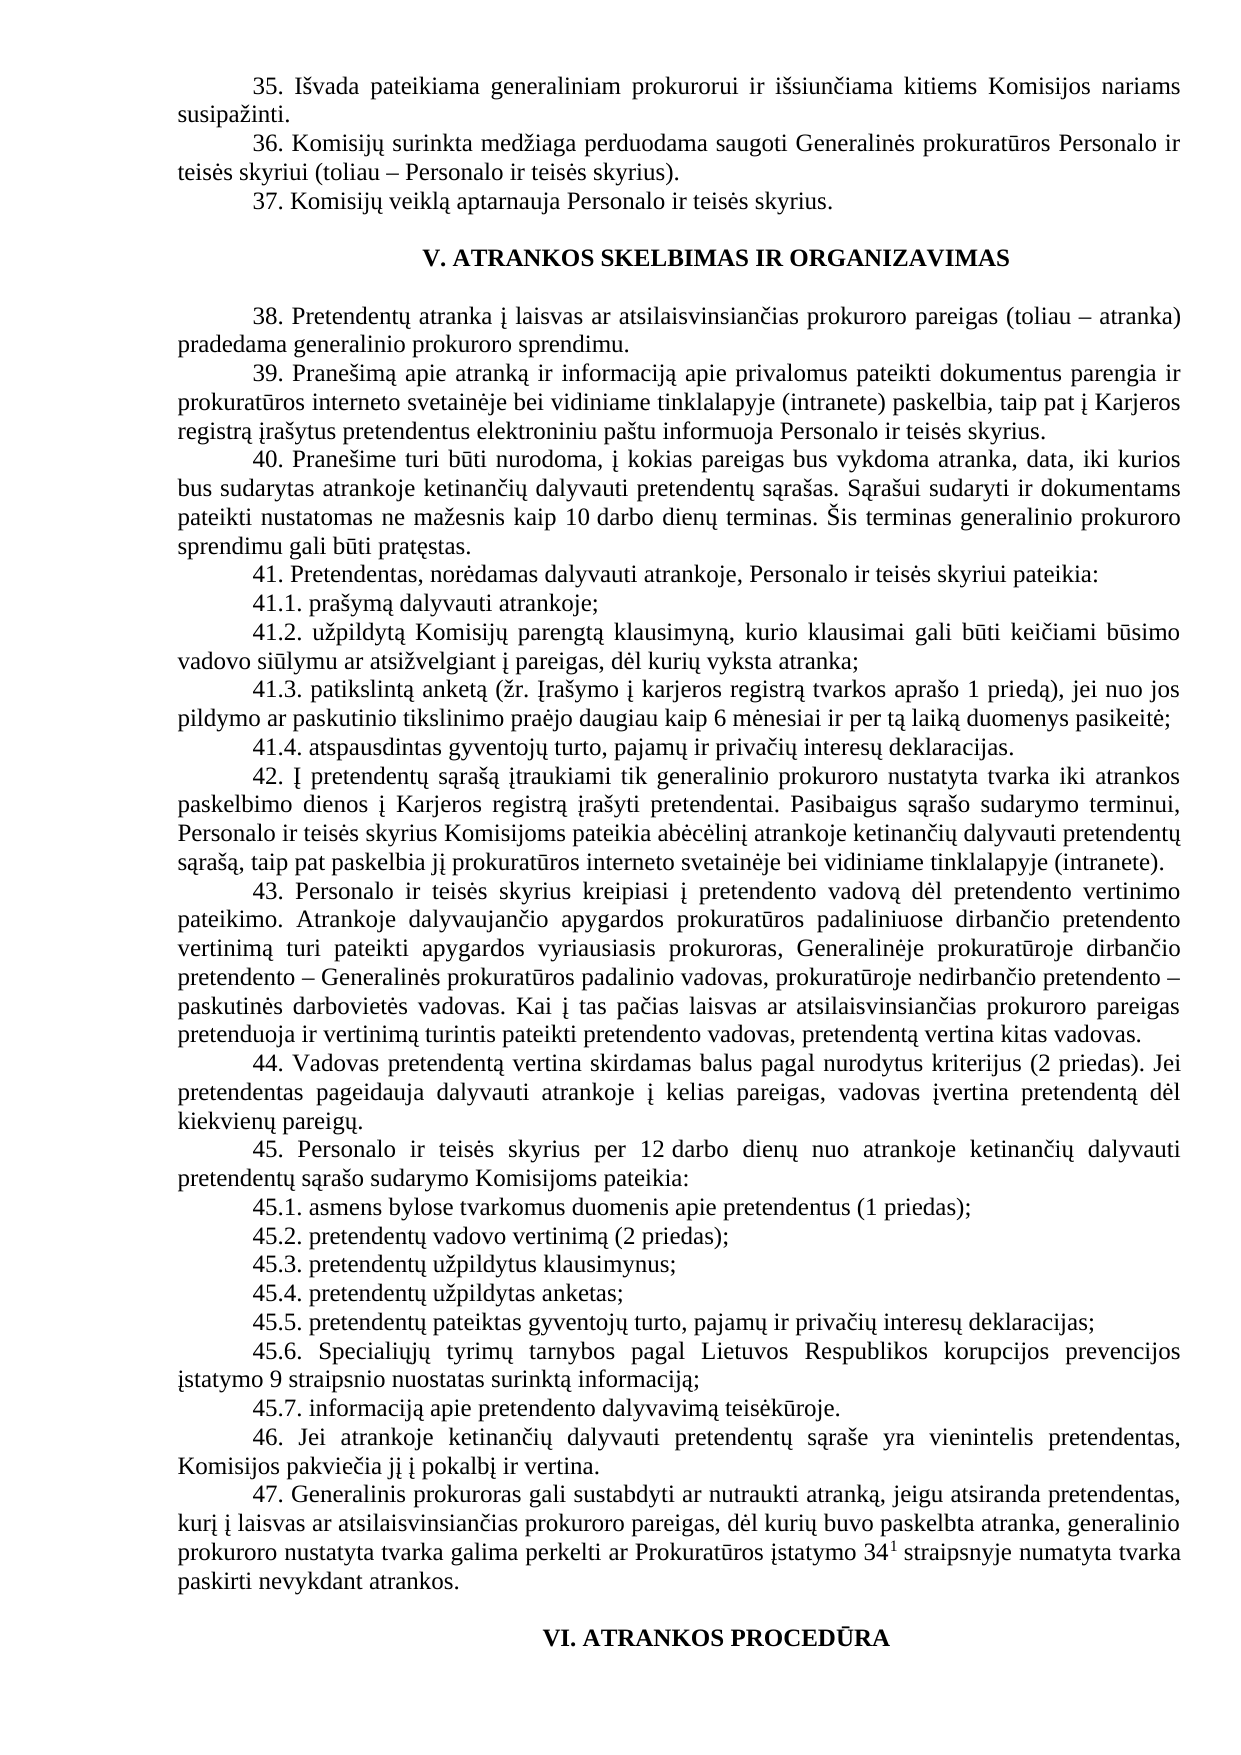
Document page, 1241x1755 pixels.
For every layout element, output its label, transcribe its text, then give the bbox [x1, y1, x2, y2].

text 37. Komisijų veiklą aptarnauja Personalo ir teisės skyrius. [177, 186, 1181, 214]
text 38. Pretendentų atranka į laisvas ar atsilaisvinsiančias prokuroro pareigas (toliau – atranka) pradedama generalinio prokuroro sprendimu. [177, 301, 1181, 358]
text 43. Personalo ir teisės skyrius kreipiasi į pretendento vadovą dėl pretendento vertinimo pateikimo. Atrankoje dalyvaujančio apygardos prokuratūros padaliniuose dirbančio pretendento vertinimą turi pateikti apygardos vyriausiasis prokuroras, Generalinėje prokuratūroje dirbančio pretendento – Generalinės prokuratūros padalinio vadovas, prokuratūroje nedirbančio pretendento – paskutinės darbovietės vadovas. Kai į tas pačias laisvas ar atsilaisvinsiančias prokuroro pareigas pretenduoja ir vertinimą turintis pateikti pretendento vadovas, pretendentą vertina kitas vadovas. [177, 876, 1181, 1048]
text V. ATRANKOS SKELBIMAS IR ORGANIZAVIMAS [177, 243, 1181, 272]
text 42. Į pretendentų sąrašą įtraukiami tik generalinio prokuroro nustatyta tvarka iki atrankos paskelbimo dienos į Karjeros registrą įrašyti pretendentai. Pasibaigus sąrašo sudarymo terminui, Personalo ir teisės skyrius Komisijoms pateikia abėcėlinį atrankoje ketinančių dalyvauti pretendentų sąrašą, taip pat paskelbia jį prokuratūros interneto svetainėje bei vidiniame tinklalapyje (intranete). [177, 761, 1181, 876]
text 39. Pranešimą apie atranką ir informaciją apie privalomus pateikti dokumentus parengia ir prokuratūros interneto svetainėje bei vidiniame tinklalapyje (intranete) paskelbia, taip pat į Karjeros registrą įrašytus pretendentus elektroniniu paštu informuoja Personalo ir teisės skyrius. [177, 358, 1181, 444]
text 35. Išvada pateikiama generaliniam prokurorui ir išsiunčiama kitiems Komisijos nariams susipažinti. [177, 71, 1181, 128]
text VI. ATRANKOS PROCEDŪRA [177, 1623, 1181, 1652]
text 41.1. prašymą dalyvauti atrankoje; [177, 588, 1181, 617]
text 41.4. atspausdintas gyventojų turto, pajamų ir privačių interesų deklaracijas. [177, 732, 1181, 761]
text 45. Personalo ir teisės skyrius per 12 darbo dienų nuo atrankoje ketinančių dalyvauti pretendentų sąrašo sudarymo Komisijoms pateikia: [177, 1134, 1181, 1192]
text 46. Jei atrankoje ketinančių dalyvauti pretendentų sąraše yra vienintelis pretendentas, Komisijos pakviečia jį į pokalbį ir vertina. [177, 1422, 1181, 1479]
text 41.3. patikslintą anketą (žr. Įrašymo į karjeros registrą tvarkos aprašo 1 priedą), jei nuo jos pildymo ar paskutinio tikslinimo praėjo daugiau kaip 6 mėnesiai ir per tą laiką duomenys pasikeitė; [177, 674, 1181, 732]
text 45.5. pretendentų pateiktas gyventojų turto, pajamų ir privačių interesų deklaracijas; [177, 1307, 1181, 1336]
text 36. Komisijų surinkta medžiaga perduodama saugoti Generalinės prokuratūros Personalo ir teisės skyriui (toliau ‒ Personalo ir teisės skyrius). [177, 128, 1181, 186]
text 45.6. Specialiųjų tyrimų tarnybos pagal Lietuvos Respublikos korupcijos prevencijos įstatymo 9 straipsnio nuostatas surinktą informaciją; [177, 1336, 1181, 1393]
text 40. Pranešime turi būti nurodoma, į kokias pareigas bus vykdoma atranka, data, iki kurios bus sudarytas atrankoje ketinančių dalyvauti pretendentų sąrašas. Sąrašui sudaryti ir dokumentams pateikti nustatomas ne mažesnis kaip 10 darbo dienų terminas. Šis terminas generalinio prokuroro sprendimu gali būti pratęstas. [177, 444, 1181, 559]
text 45.3. pretendentų užpildytus klausimynus; [177, 1249, 1181, 1278]
text 45.7. informaciją apie pretendento dalyvavimą teisėkūroje. [177, 1393, 1181, 1422]
text 45.1. asmens bylose tvarkomus duomenis apie pretendentus (1 priedas); [177, 1192, 1181, 1221]
text 47. Generalinis prokuroras gali sustabdyti ar nutraukti atranką, jeigu atsiranda pretendentas, kurį į laisvas ar atsilaisvinsiančias prokuroro pareigas, dėl kurių buvo paskelbta atranka, generalinio prokuroro nustatyta tvarka galima perkelti ar Prokuratūros įstatymo 341 straipsnyje numatyta tvarka paskirti nevykdant atrankos. [177, 1479, 1181, 1594]
text 44. Vadovas pretendentą vertina skirdamas balus pagal nurodytus kriterijus (2 priedas). Jei pretendentas pageidauja dalyvauti atrankoje į kelias pareigas, vadovas įvertina pretendentą dėl kiekvienų pareigų. [177, 1048, 1181, 1134]
text 41. Pretendentas, norėdamas dalyvauti atrankoje, Personalo ir teisės skyriui pateikia: [177, 559, 1181, 588]
text 45.2. pretendentų vadovo vertinimą (2 priedas); [177, 1221, 1181, 1249]
text 41.2. užpildytą Komisijų parengtą klausimyną, kurio klausimai gali būti keičiami būsimo vadovo siūlymu ar atsižvelgiant į pareigas, dėl kurių vyksta atranka; [177, 617, 1181, 674]
text 45.4. pretendentų užpildytas anketas; [177, 1278, 1181, 1307]
